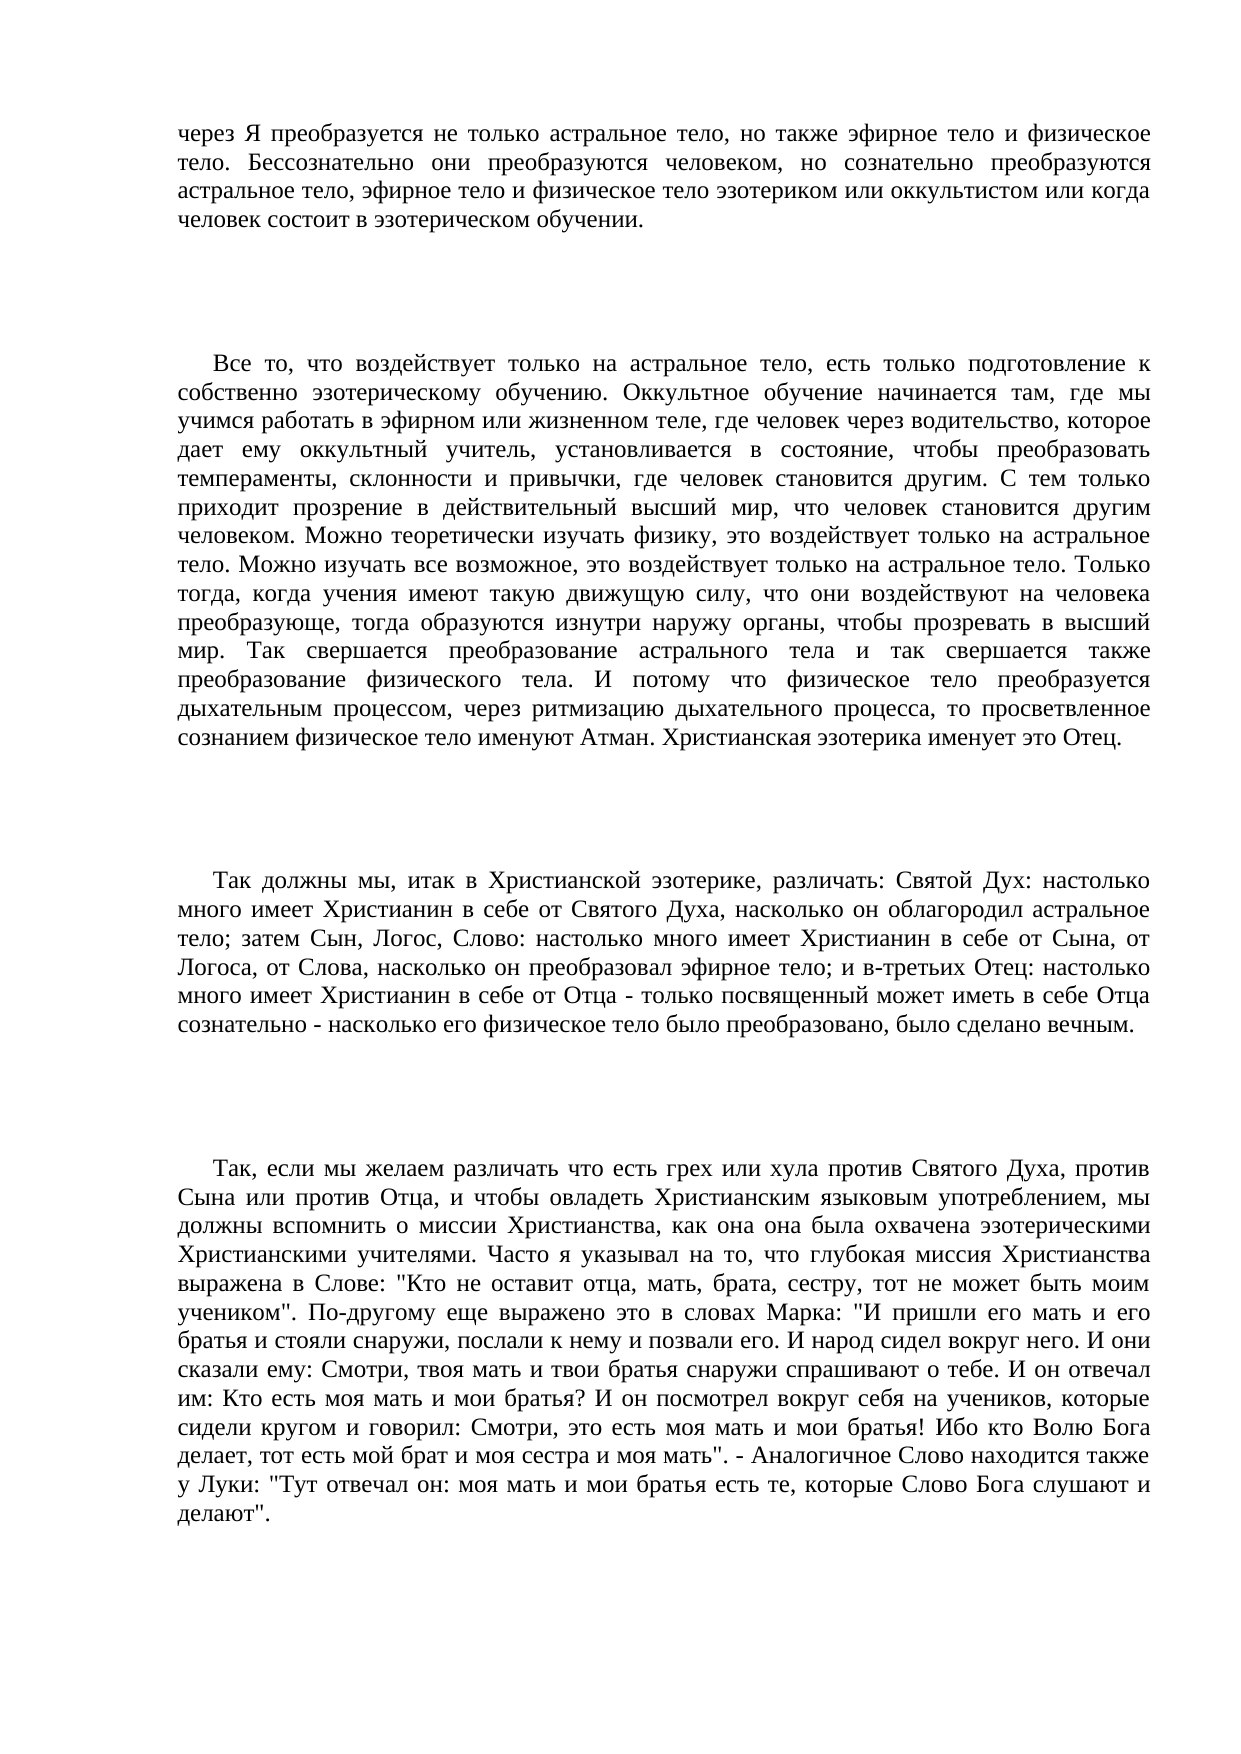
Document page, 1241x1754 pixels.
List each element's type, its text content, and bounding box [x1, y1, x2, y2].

text Так, если мы желаем различать что есть грех или хула против Святого Духа, против Сына или против Отца, и чтобы овладеть Христианским языковым употреблением, мы должны вспомнить о миссии Христианства, как она она была охвачена эзотерическими Христианскими учителями. Часто я указывал на то, что глубокая миссия Христианства выражена в Слове: "Кто не оставит отца, мать, брата, сестру, тот не может быть моим учеником". По-другому еще выражено это в словах Марка: "И пришли его мать и его братья и стояли снаружи, послали к нему и позвали его. И народ сидел вокруг него. И они сказали ему: Смотри, твоя мать и твои братья снаружи спрашивают о тебе. И он отвечал им: Кто есть моя мать и мои братья? И он посмотрел вокруг себя на учеников, которые сидели кругом и говорил: Смотри, это есть моя мать и мои братья! Ибо кто Волю Бога делает, тот есть мой брат и моя сестра и моя мать". - Аналогичное Слово находится также у Луки: "Тут отвечал он: моя мать и мои братья есть те, которые Слово Бога слушают и делают". [177, 1153, 1152, 1527]
text Так должны мы, итак в Христианской эзотерике, различать: Святой Дух: настолько много имеет Христианин в себе от Святого Духа, насколько он облагородил астральное тело; затем Сын, Логос, Слово: настолько много имеет Христианин в себе от Сына, от Логоса, от Слова, насколько он преобразовал эфирное тело; и в-третьих Отец: настолько много имеет Христианин в себе от Отца - только посвященный может иметь в себе Отца сознательно - насколько его физическое тело было преобразовано, было сделано вечным. [177, 866, 1152, 1038]
text через Я преобразуется не только астральное тело, но также эфирное тело и физическое тело. Бессознательно они преобразуются человеком, но сознательно преобразуются астральное тело, эфирное тело и физическое тело эзотериком или оккультистом или когда человек состоит в эзотерическом обучении. [177, 118, 1152, 233]
text Все то, что воздействует только на астральное тело, есть только подготовление к собственно эзотерическому обучению. Оккультное обучение начинается там, где мы учимся работать в эфирном или жизненном теле, где человек через водительство, которое дает ему оккультный учитель, установливается в состояние, чтобы преобразовать темпераменты, склонности и привычки, где человек становится другим. С тем только приходит прозрение в действительный высший мир, что человек становится другим человеком. Можно теоретически изучать физику, это воздействует только на астральное тело. Можно изучать все возможное, это воздействует только на астральное тело. Только тогда, когда учения имеют такую движущую силу, что они воздействуют на человека преобразующе, тогда образуются изнутри наружу органы, чтобы прозревать в высший мир. Так свершается преобразование астрального тела и так свершается также преобразование физического тела. И потому что физическое тело преобразуется дыхательным процессом, через ритмизацию дыхательного процесса, то просветвленное сознанием физическое тело именуют Атман. Христианская эзотерика именует это Отец. [177, 348, 1152, 751]
